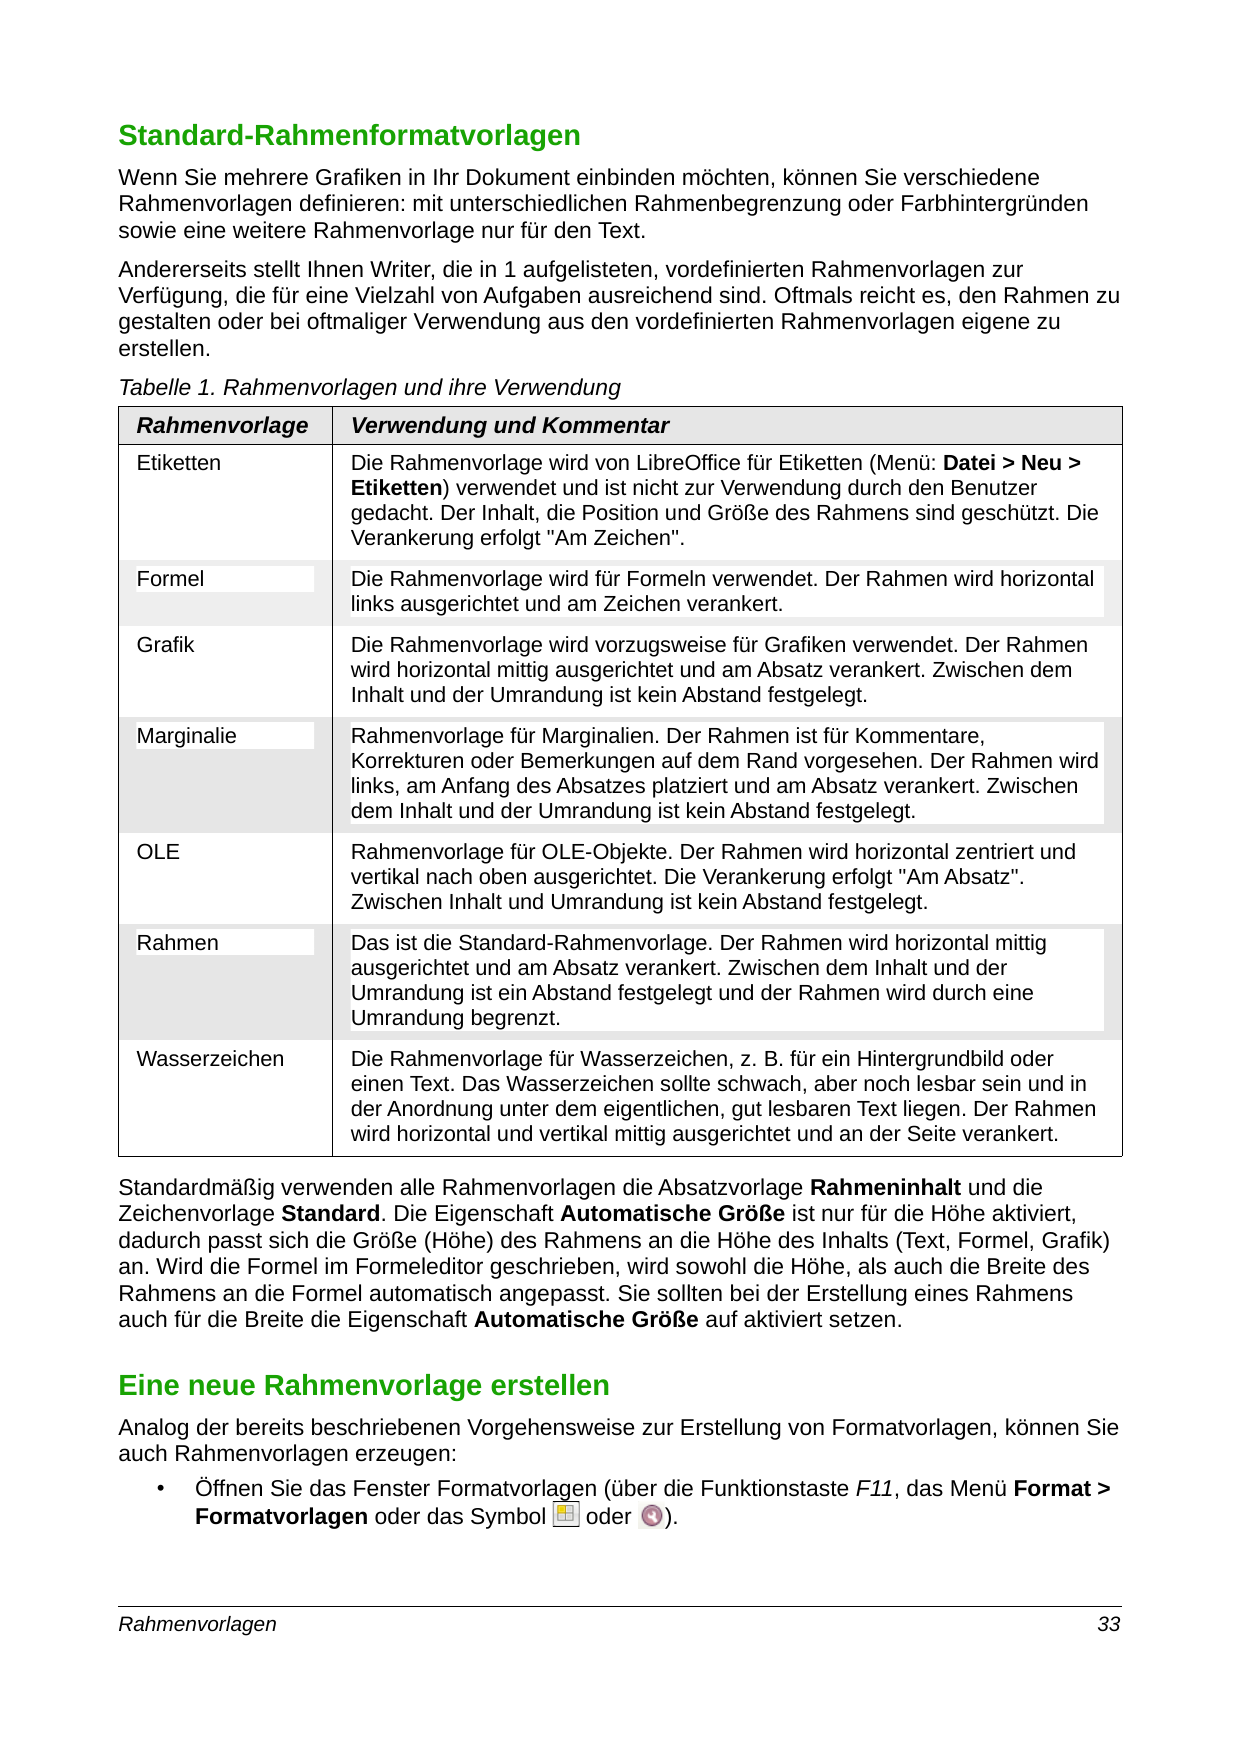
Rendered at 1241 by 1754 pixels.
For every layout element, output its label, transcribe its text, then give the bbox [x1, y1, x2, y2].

picture [350, 1045, 1104, 1147]
table_cell Wasserzeichen [119, 1040, 332, 1156]
table_cell Die Rahmenvorlage wird für Formeln verwendet. Der Rahmen wird horizontal links ausgerichtet und am Zeichen verankert. [333, 560, 1122, 626]
subtitle Eine neue Rahmenvorlage erstellen [118, 1368, 1122, 1401]
picture [350, 838, 1104, 915]
table_cell Grafik [119, 626, 332, 717]
picture [638, 1501, 665, 1529]
picture [136, 722, 315, 749]
table_cell Rahmen [119, 924, 332, 1040]
picture [136, 566, 315, 592]
picture [136, 631, 315, 658]
list Analog der bereits beschriebenen Vorgehensweise zur Erstellung von Formatvorlagen, können Sie auch Rahmenvorlagen erzeugen: [118, 1413, 1122, 1466]
table_header Verwendung und Kommentar [333, 407, 1122, 444]
subtitle Standard-Rahmenformatvorlagen [118, 118, 1122, 152]
table_cell Die Rahmenvorlage wird vorzugsweise für Grafiken verwendet. Der Rahmen wird horizontal mittig ausgerichtet und am Absatz verankert. Zwischen dem Inhalt und der Umrandung ist kein Abstand festgelegt. [333, 626, 1122, 717]
picture [350, 566, 1104, 617]
table_cell Die Rahmenvorlage wird von LibreOffice für Etiketten (Menü: Datei > Neu > Etiketten) verwendet und ist nicht zur Verwendung durch den Benutzer gedacht. Der Inhalt, die Position und Größe des Rahmens sind geschützt. Die Verankerung erfolgt ''Am Zeichen''. [333, 445, 1122, 560]
table_header Rahmenvorlage [119, 407, 332, 444]
table_cell Rahmenvorlage für OLE-Objekte. Der Rahmen wird horizontal zentriert und vertikal nach oben ausgerichtet. Die Verankerung erfolgt ''Am Absatz''. Zwischen Inhalt und Umrandung ist kein Abstand festgelegt. [333, 833, 1122, 924]
text Wenn Sie mehrere Grafiken in Ihr Dokument einbinden möchten, können Sie verschiedene Rahmenvorlagen definieren: mit unterschiedlichen Rahmenbegrenzung oder Farbhintergründen sowie eine weitere Rahmenvorlage nur für den Text. [118, 164, 1122, 243]
table_cell Marginalie [119, 717, 332, 833]
list Öffnen Sie das Fenster Formatvor­lagen (über die Funktionstaste F11, das Menü Format > Formatvorlagen oder das Symbol oder ). [156, 1473, 1122, 1529]
table_cell Die Rahmenvorlage für Wasserzeichen, z. B. für ein Hintergrundbild oder einen Text. Das Wasserzeichen sollte schwach, aber noch lesbar sein und in der Anordnung unter dem eigentlichen, gut lesbaren Text liegen. Der Rahmen wird horizontal und vertikal mittig ausgerichtet und an der Seite verankert. [333, 1040, 1122, 1156]
picture [350, 929, 1104, 1031]
table_cell Rahmenvorlage für Marginalien. Der Rahmen ist für Kommentare, Korrekturen oder Bemerkungen auf dem Rand vorgesehen. Der Rahmen wird links, am Anfang des Absatzes platziert und am Absatz verankert. Zwischen dem Inhalt und der Umrandung ist kein Abstand festgelegt. [333, 717, 1122, 833]
picture [136, 1045, 315, 1071]
table_cell Formel [119, 560, 332, 626]
picture [118, 1611, 1122, 1636]
picture [350, 722, 1104, 824]
table_cell OLE [119, 833, 332, 924]
text Andererseits stellt Ihnen Writer, die in Tabelle 1 aufgelisteten, vordefinierten Rahmenvorlagen zur Verfügung, die für eine Vielzahl von Aufgaben ausreichend sind. Oftmals reicht es, den Rahmen zu gestalten oder bei oftmaliger Verwendung aus den vordefinierten Rahmenvorlagen eigene zu erstellen. [118, 256, 1122, 361]
picture [136, 929, 315, 955]
text Standardmäßig verwenden alle Rahmenvorlagen die Absatzvorlage Rahmeninhalt und die Zeichenvorlage Standard. Die Eigenschaft Automatische Größe ist nur für die Höhe aktiviert, dadurch passt sich die Größe (Höhe) des Rahmens an die Höhe des Inhalts (Text, Formel, Grafik) an. Wird die Formel im Formeleditor geschrieben, wird sowohl die Höhe, als auch die Breite des Rahmens an die Formel automatisch angepasst. Sie sollten bei der Erstellung eines Rahmens auch für die Breite die Eigenschaft Automatische Größe auf aktiviert setzen. [118, 1174, 1122, 1332]
table_cell Etiketten [119, 445, 332, 560]
picture [552, 1501, 580, 1527]
picture [350, 450, 1104, 551]
text Tabelle 1. Rahmenvorlagen und ihre Verwendung [118, 373, 1122, 400]
picture [136, 838, 315, 865]
picture [136, 450, 315, 476]
picture [350, 631, 1104, 708]
table_cell Das ist die Standard-Rahmenvorlage. Der Rahmen wird horizontal mittig ausgerichtet und am Absatz verankert. Zwischen dem Inhalt und der Umrandung ist ein Abstand festgelegt und der Rahmen wird durch eine Umrandung begrenzt. [333, 924, 1122, 1040]
